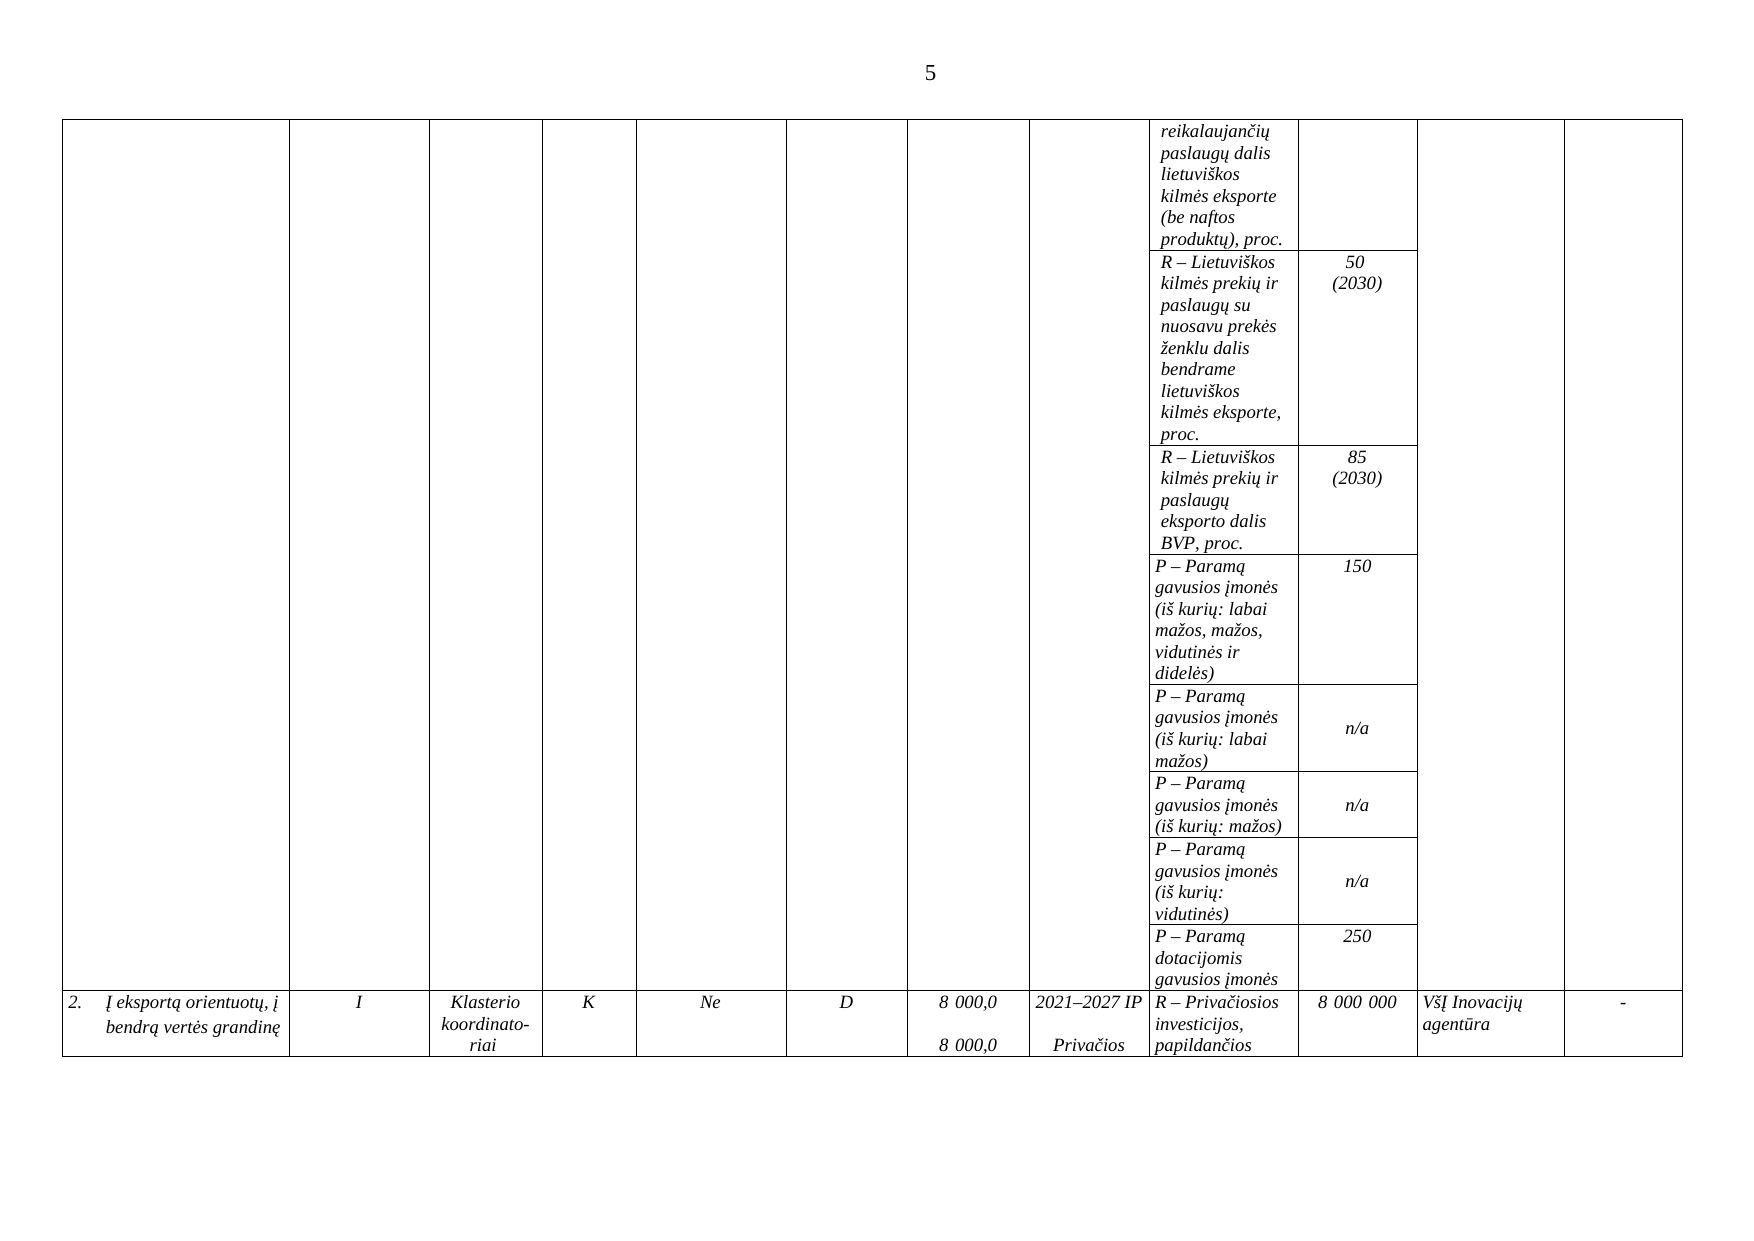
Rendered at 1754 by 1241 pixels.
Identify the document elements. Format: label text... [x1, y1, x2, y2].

table_cell [63, 120, 289, 990]
table_cell 8 000 000 [1299, 991, 1417, 1056]
table_cell P – Paramą gavusios įmonės (iš kurių: vidutinės) [1150, 838, 1298, 924]
table_cell R – Lietuviškos kilmės prekių ir paslaugų eksporto dalis BVP, proc. [1150, 446, 1298, 553]
table_cell Ne [637, 991, 786, 1056]
table_cell 150 [1299, 555, 1417, 684]
table_cell [637, 120, 786, 990]
table_cell [1418, 120, 1564, 990]
table_cell 8 000,0 8 000,0 [908, 991, 1029, 1056]
table_cell 85 (2030) [1299, 446, 1417, 553]
table_cell 2021–2027 IP Privačios [1030, 991, 1149, 1056]
table_cell R – Privačiosios investicijos, papildančios [1150, 991, 1298, 1056]
table_cell Klasterio koordinato-riai [430, 991, 542, 1056]
table_cell P – Paramą gavusios įmonės (iš kurių: labai mažos, mažos, vidutinės ir didelės) [1150, 555, 1298, 684]
table_cell [290, 120, 429, 990]
table_cell [1030, 120, 1149, 990]
table_cell - [1565, 120, 1682, 990]
table_cell n/a [1299, 838, 1417, 924]
table_cell 2. Į eksportą orientuotų, į bendrą vertės grandinę [63, 991, 289, 1056]
table_cell I [290, 991, 429, 1056]
table_cell n/a [1299, 772, 1417, 837]
table_cell [787, 120, 907, 990]
table_cell 50 (2030) [1299, 251, 1417, 444]
table_cell reikalaujančių paslaugų dalis lietuviškos kilmės eksporte (be naftos produktų), proc. [1150, 120, 1298, 249]
table_cell n/a [1299, 685, 1417, 771]
table_cell D [787, 991, 907, 1056]
table_cell VšĮ Inovacijų agentūra [1418, 991, 1564, 1056]
table_cell [1299, 120, 1417, 249]
table_cell P – Paramą gavusios įmonės (iš kurių: mažos) [1150, 772, 1298, 837]
table_cell K [543, 991, 636, 1056]
table_cell 250 [1299, 925, 1417, 990]
table_cell P – Paramą dotacijomis gavusios įmonės [1150, 925, 1298, 990]
table_cell P – Paramą gavusios įmonės (iš kurių: labai mažos) [1150, 685, 1298, 771]
table_cell R – Lietuviškos kilmės prekių ir paslaugų su nuosavu prekės ženklu dalis bendrame lietuviškos kilmės eksporte, proc. [1150, 251, 1298, 444]
table_cell [543, 120, 636, 990]
table_cell - [1565, 991, 1682, 1056]
table_cell [430, 120, 542, 990]
table_cell [908, 120, 1029, 990]
